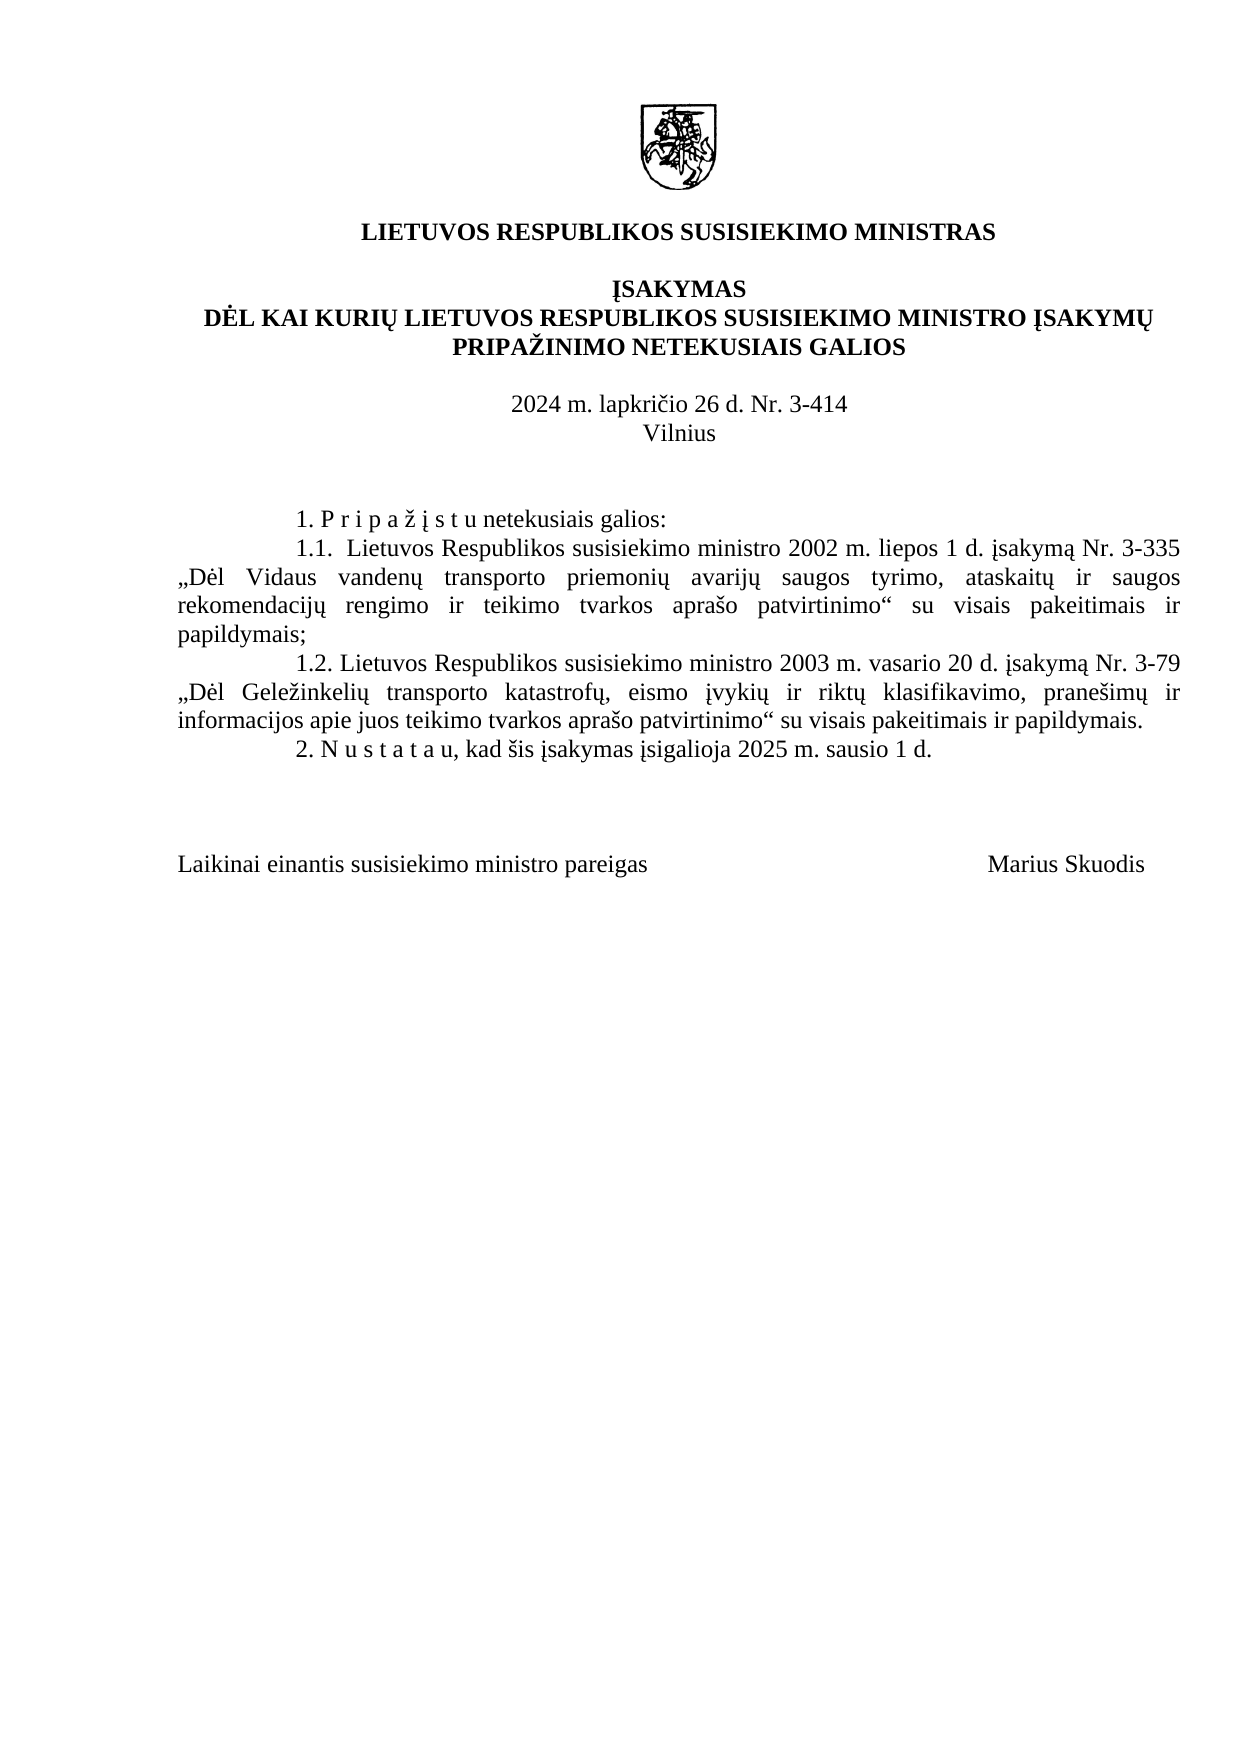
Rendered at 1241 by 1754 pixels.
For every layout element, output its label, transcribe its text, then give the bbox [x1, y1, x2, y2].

text LIETUVOS RESPUBLIKOS SUSISIEKIMO MINISTRAS [241, 218, 1116, 246]
text 1.2. Lietuvos Respublikos susisiekimo ministro 2003 m. vasario 20 d. įsakymą Nr. 3-79 „Dėl Geležinkelių transporto katastrofų, eismo įvykių ir riktų klasifikavimo, pranešimų ir informacijos apie juos teikimo tvarkos aprašo patvirtinimo“ su visais pakeitimais ir papildymais. [177, 648, 1181, 734]
text Vilnius [177, 418, 1181, 447]
text 1. P r i p a ž į s t u netekusiais galios: [177, 504, 1148, 533]
text DĖL KAI KURIŲ LIETUVOS RESPUBLIKOS SUSISIEKIMO MINISTRO ĮSAKYMŲ PRIPAžinimo netekusiais galios [177, 303, 1181, 361]
text 2024 m. lapkričio 26 d. Nr. 3-414 [177, 389, 1181, 418]
text ĮSAKYMAS [242, 274, 1116, 303]
text 2. N u s t a t a u, kad šis įsakymas įsigalioja 2025 m. sausio 1 d. [215, 734, 1148, 763]
text 1.1. Lietuvos Respublikos susisiekimo ministro 2002 m. liepos 1 d. įsakymą Nr. 3-335 „Dėl Vidaus vandenų transporto priemonių avarijų saugos tyrimo, ataskaitų ir saugos rekomendacijų rengimo ir teikimo tvarkos aprašo patvirtinimo“ su visais pakeitimais ir papildymais; [177, 533, 1181, 648]
text Laikinai einantis susisiekimo ministro pareigas Marius Skuodis [177, 849, 1181, 878]
